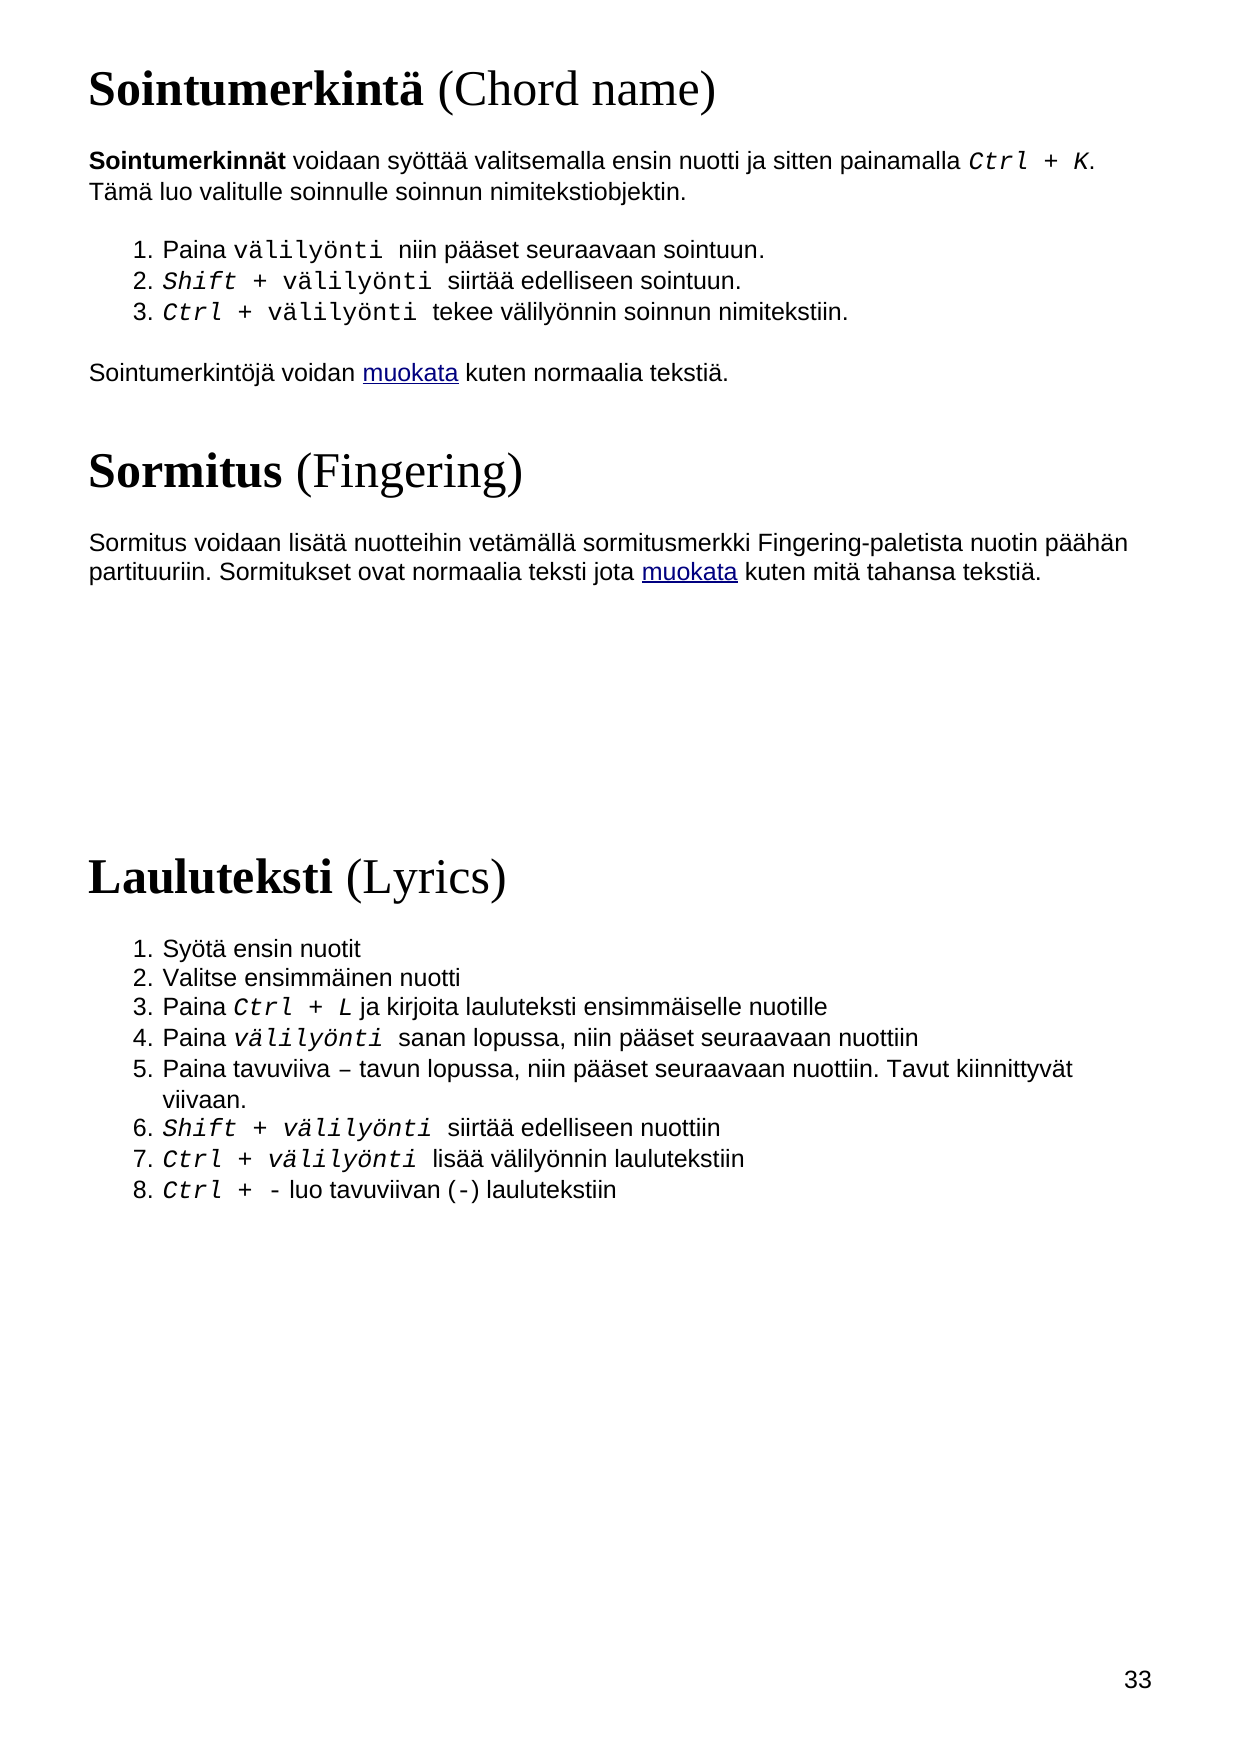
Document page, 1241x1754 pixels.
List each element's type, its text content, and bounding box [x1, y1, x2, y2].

text Sointumerkinnät voidaan syöttää valitsemalla ensin nuotti ja sitten painamalla Ctrl + K. Tämä luo valitulle soinnulle soinnun nimitekstiobjektin. [88, 146, 1152, 206]
list Syötä ensin nuotit [133, 934, 1152, 963]
list Paina välilyönti sanan lopussa, niin pääset seuraavaan nuottiin [133, 1023, 1152, 1054]
list Valitse ensimmäinen nuotti [133, 963, 1152, 992]
list Ctrl + välilyönti lisää välilyönnin laulutekstiin [133, 1144, 1152, 1175]
text Sointumerkintöjä voidan muokata kuten normaalia tekstiä. [88, 357, 1152, 386]
list Shift + välilyönti siirtää edelliseen sointuun. [133, 266, 1152, 297]
list Ctrl + välilyönti tekee välilyönnin soinnun nimitekstiin. [133, 297, 1152, 328]
list Ctrl + - luo tavuviivan (-) laulutekstiin [133, 1175, 1152, 1206]
subtitle Sointumerkintä (Chord name) [88, 59, 1152, 117]
list Paina tavuviiva – tavun lopussa, niin pääset seuraavaan nuottiin. Tavut kiinnittyvät viivaan. [133, 1054, 1152, 1113]
text Sormitus voidaan lisätä nuotteihin vetämällä sormitusmerkki Fingering-paletista nuotin päähän partituuriin. Sormitukset ovat normaalia teksti jota muokata kuten mitä tahansa tekstiä. [88, 528, 1152, 585]
list Paina Ctrl + L ja kirjoita lauluteksti ensimmäiselle nuotille [133, 992, 1152, 1023]
subtitle Lauluteksti (Lyrics) [88, 847, 1152, 905]
subtitle Sormitus (Fingering) [88, 441, 1152, 498]
list Shift + välilyönti siirtää edelliseen nuottiin [133, 1113, 1152, 1144]
list Paina välilyönti niin pääset seuraavaan sointuun. [133, 235, 1152, 266]
